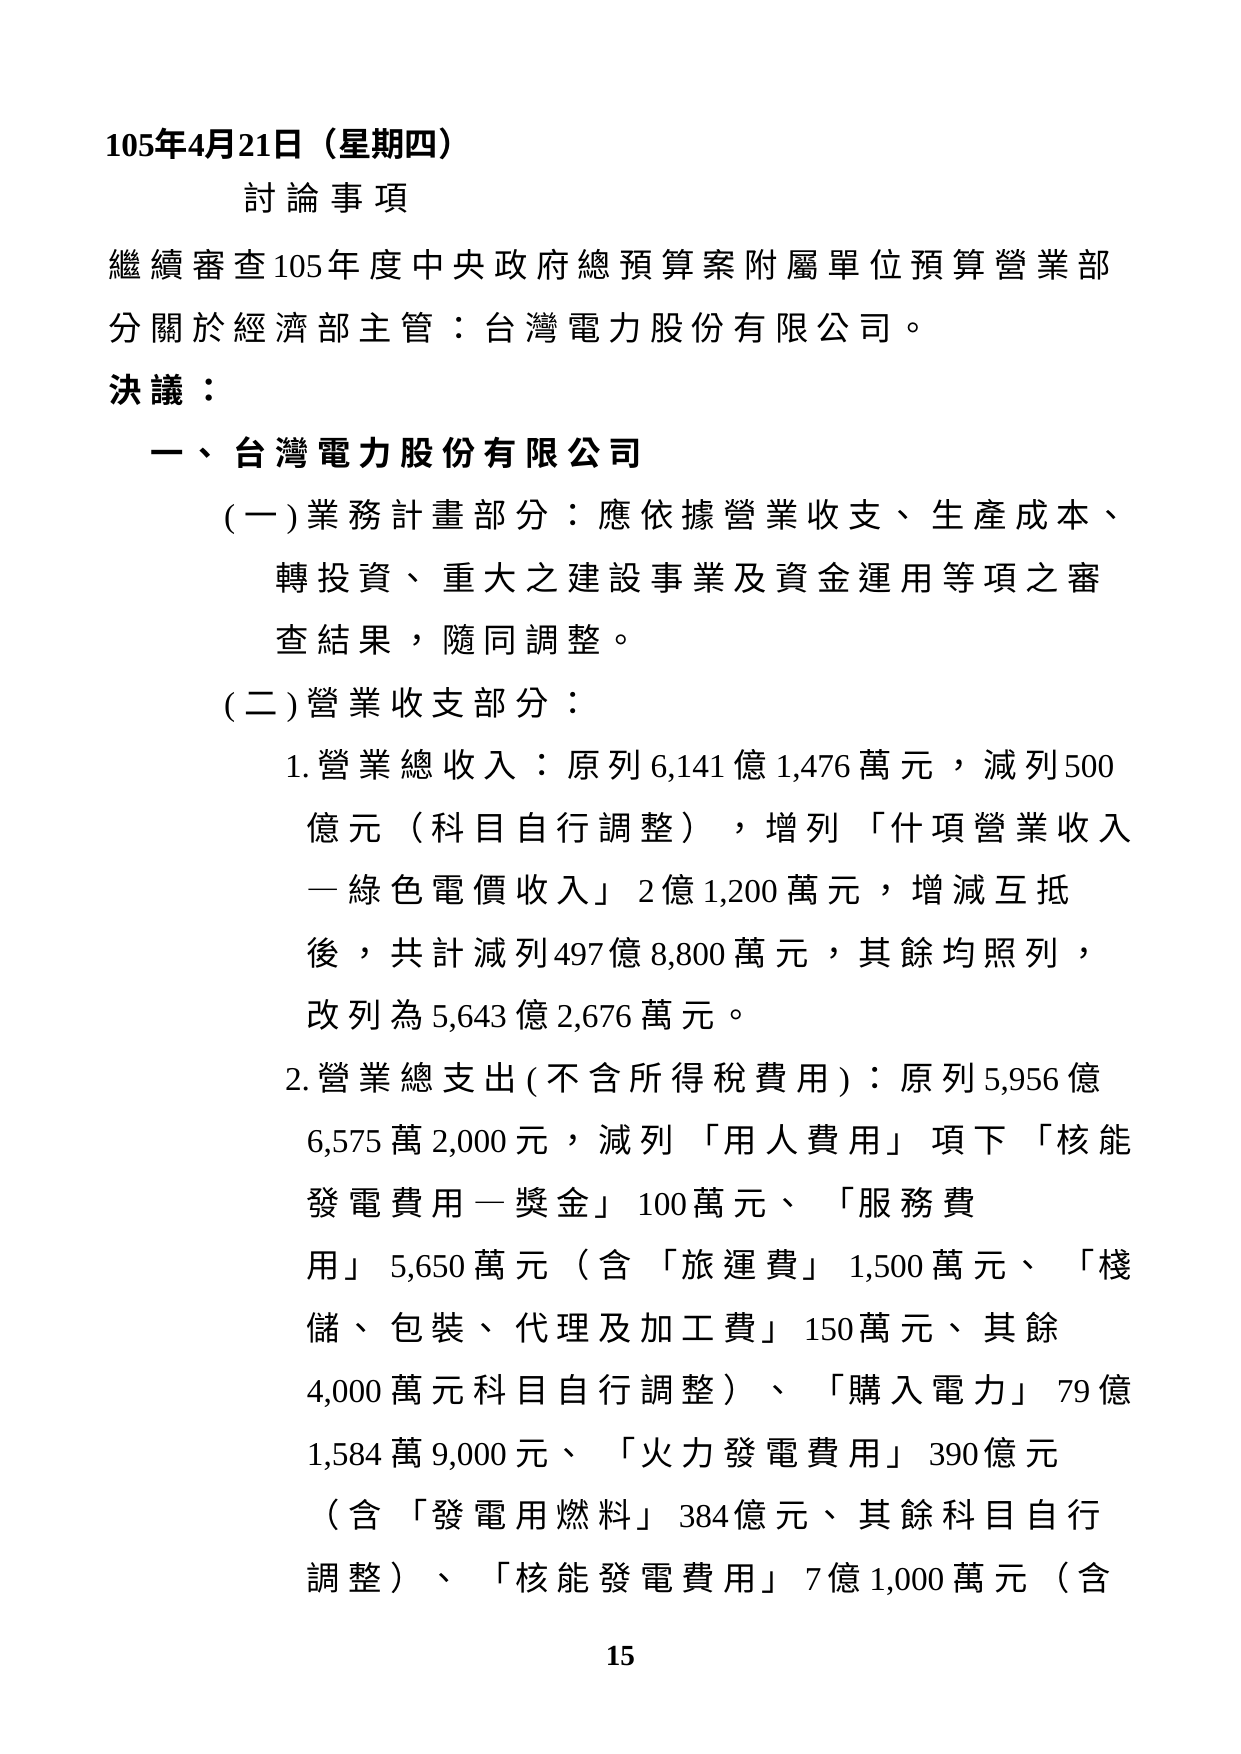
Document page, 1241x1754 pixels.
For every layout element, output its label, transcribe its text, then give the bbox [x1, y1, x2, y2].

text 繼續審查105年度中央政府總預算案附屬單位預算營業部分關於經濟部主管：台灣電力股份有限公司。 [104, 221, 1136, 346]
text (一)業務計畫部分：應依據營業收支、生產成本、轉投資、重大之建設事業及資金運用等項之審查結果，隨同調整。 [211, 471, 1136, 659]
text 一、台灣電力股份有限公司 [104, 409, 1136, 471]
text 決議： [104, 346, 1136, 409]
text 105年4月21日（星期四） [104, 113, 1136, 167]
text 1.營業總收入：原列6,141億1,476萬元，減列500億元（科目自行調整），增列「什項營業收入—綠色電價收入」2億1,200萬元，增減互抵後，共計減列497億8,800萬元，其餘均照列，改列為5,643億2,676萬元。 [272, 721, 1136, 1034]
text 討論事項 [243, 167, 1136, 221]
text (二)營業收支部分： [211, 659, 1136, 721]
text 2.營業總支出(不含所得稅費用)：原列5,956億6,575萬2,000元，減列「用人費用」項下「核能發電費用—獎金」100萬元、「服務費用」5,650萬元（含「旅運費」1,500萬元、「棧儲、包裝、代理及加工費」150萬元、其餘4,000萬元科目自行調整）、「購入電力」79億1,584萬9,000元、「火力發電費用」390億元（含「發電用燃料」384億元、其餘科目自行調整）、「核能發電費用」7億1,000萬元（含 [272, 1034, 1136, 1596]
